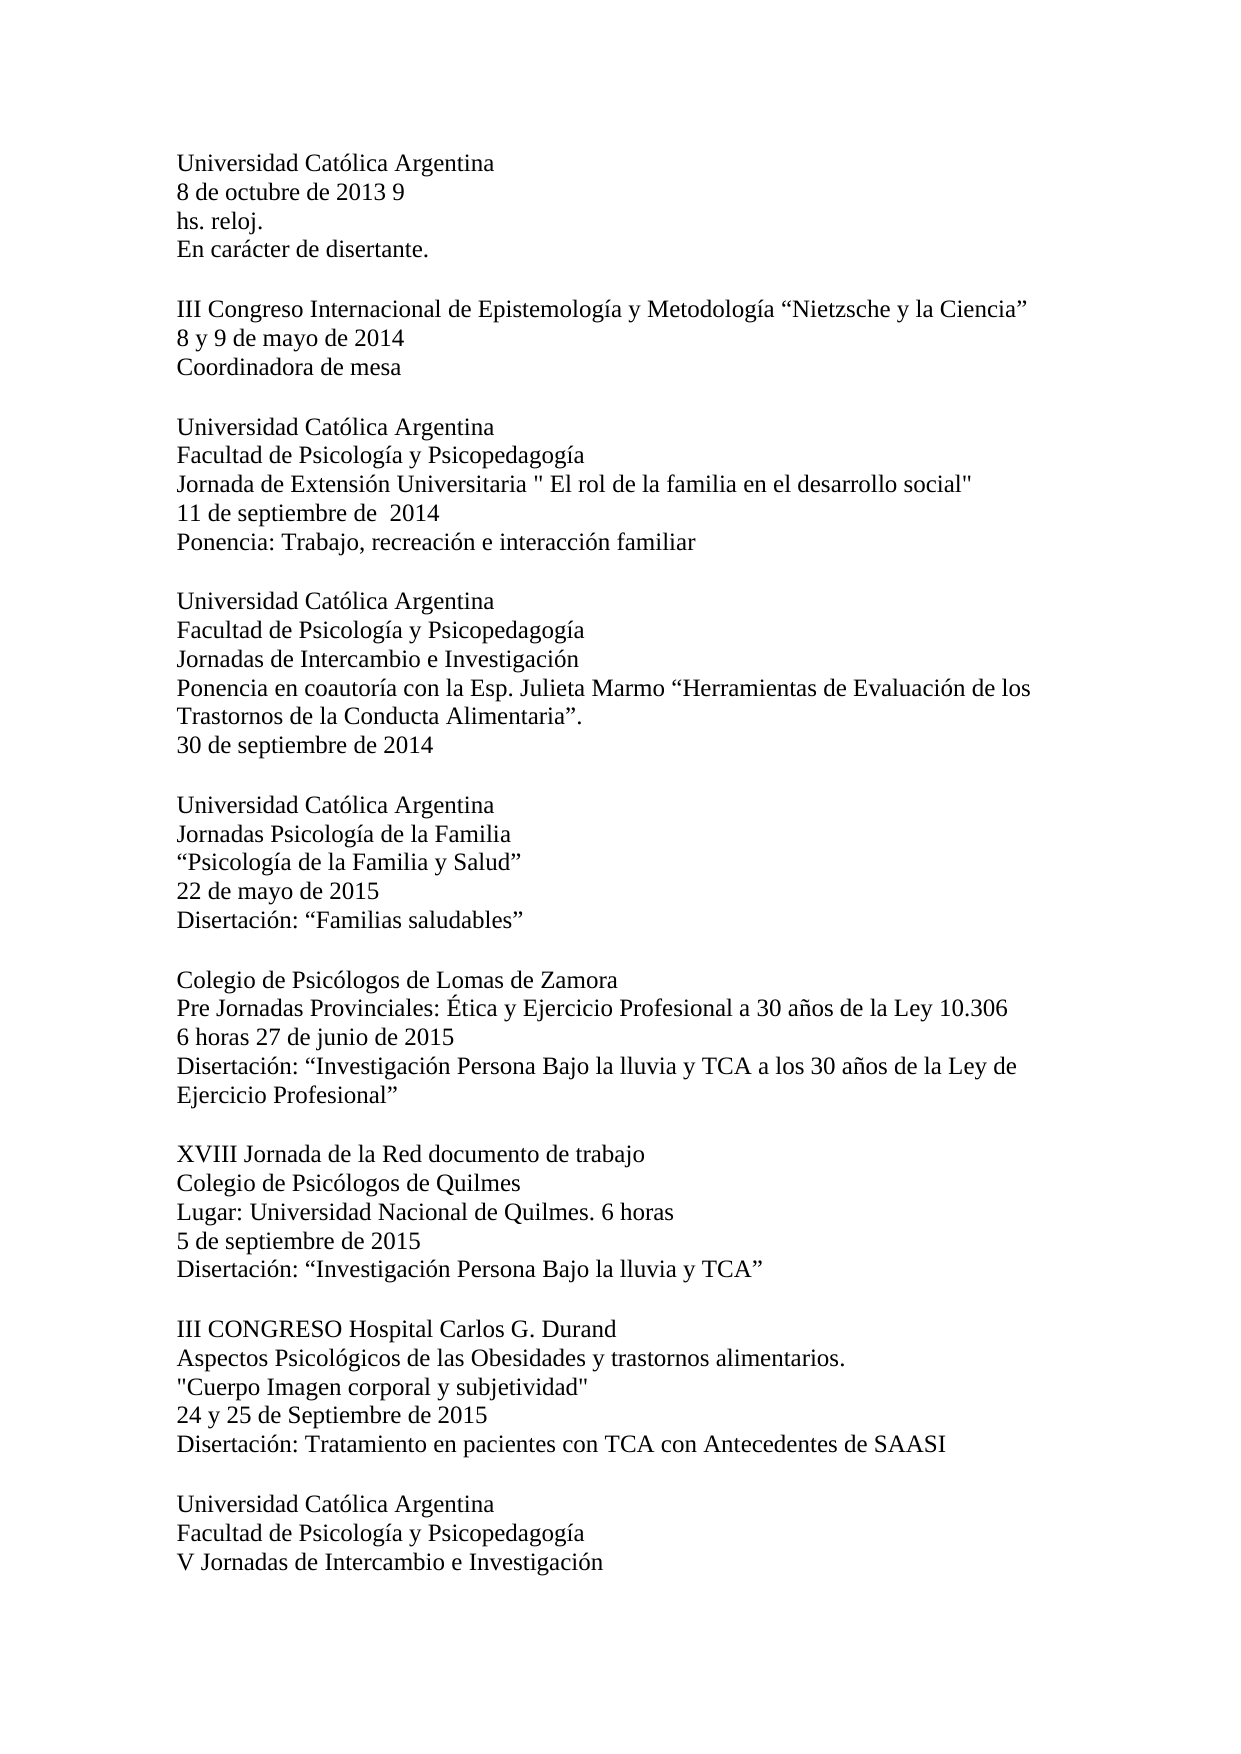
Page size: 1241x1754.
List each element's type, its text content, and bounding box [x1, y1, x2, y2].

text 11 de septiembre de 2014 [176, 498, 1061, 527]
text Jornadas Psicología de la Familia [176, 819, 1061, 847]
text Universidad Católica Argentina [176, 148, 1061, 177]
text Facultad de Psicología y Psicopedagogía [176, 1518, 1061, 1547]
text Universidad Católica Argentina [176, 790, 1061, 819]
text 24 y 25 de Septiembre de 2015 [176, 1401, 1061, 1429]
text Facultad de Psicología y Psicopedagogía [176, 615, 1061, 644]
text "Cuerpo Imagen corporal y subjetividad" [176, 1372, 1061, 1401]
text Coordinadora de mesa [176, 352, 1061, 381]
text 6 horas 27 de junio de 2015 [176, 1022, 1028, 1051]
text XVIII Jornada de la Red documento de trabajo [176, 1139, 1061, 1168]
text “Psicología de la Familia y Salud” [176, 847, 1061, 876]
text Aspectos Psicológicos de las Obesidades y trastornos alimentarios. [176, 1343, 1061, 1372]
text Ponencia: Trabajo, recreación e interacción familiar [176, 527, 1061, 555]
text V Jornadas de Intercambio e Investigación [176, 1547, 1061, 1575]
text Universidad Católica Argentina [176, 586, 1061, 615]
text Universidad Católica Argentina [176, 1489, 1061, 1518]
text Disertación: “Investigación Persona Bajo la lluvia y TCA a los 30 años de la Ley de Ejercicio Profesional” [176, 1051, 1061, 1108]
text Disertación: Tratamiento en pacientes con TCA con Antecedentes de SAASI [176, 1429, 1061, 1458]
text III Congreso Internacional de Epistemología y Metodología “Nietzsche y la Ciencia” [176, 294, 1061, 323]
text Disertación: “Investigación Persona Bajo la lluvia y TCA” [176, 1254, 1061, 1283]
text Colegio de Psicólogos de Lomas de Zamora [176, 965, 1061, 993]
text 8 de octubre de 2013 9 hs. reloj. [176, 177, 406, 234]
text Facultad de Psicología y Psicopedagogía [176, 440, 1061, 469]
text Pre Jornadas Provinciales: Ética y Ejercicio Profesional a 30 años de la Ley 10.306 [176, 993, 1028, 1022]
text En carácter de disertante. [176, 234, 1061, 263]
text Lugar: Universidad Nacional de Quilmes. 6 horas [176, 1197, 1061, 1226]
text III CONGRESO Hospital Carlos G. Durand [176, 1314, 1061, 1343]
text Colegio de Psicólogos de Quilmes [176, 1168, 1061, 1197]
text 5 de septiembre de 2015 [176, 1226, 1061, 1254]
text Jornadas de Intercambio e Investigación [176, 644, 1061, 673]
text Ponencia en coautoría con la Esp. Julieta Marmo “Herramientas de Evaluación de los Trastornos de la Conducta Alimentaria”. [176, 673, 1061, 730]
text 22 de mayo de 2015 [176, 876, 1061, 905]
text 8 y 9 de mayo de 2014 [176, 323, 1061, 352]
text Disertación: “Familias saludables” [176, 905, 1061, 934]
text 30 de septiembre de 2014 [176, 730, 1061, 759]
text Universidad Católica Argentina [176, 412, 1061, 440]
text Jornada de Extensión Universitaria " El rol de la familia en el desarrollo social" [176, 469, 1061, 498]
